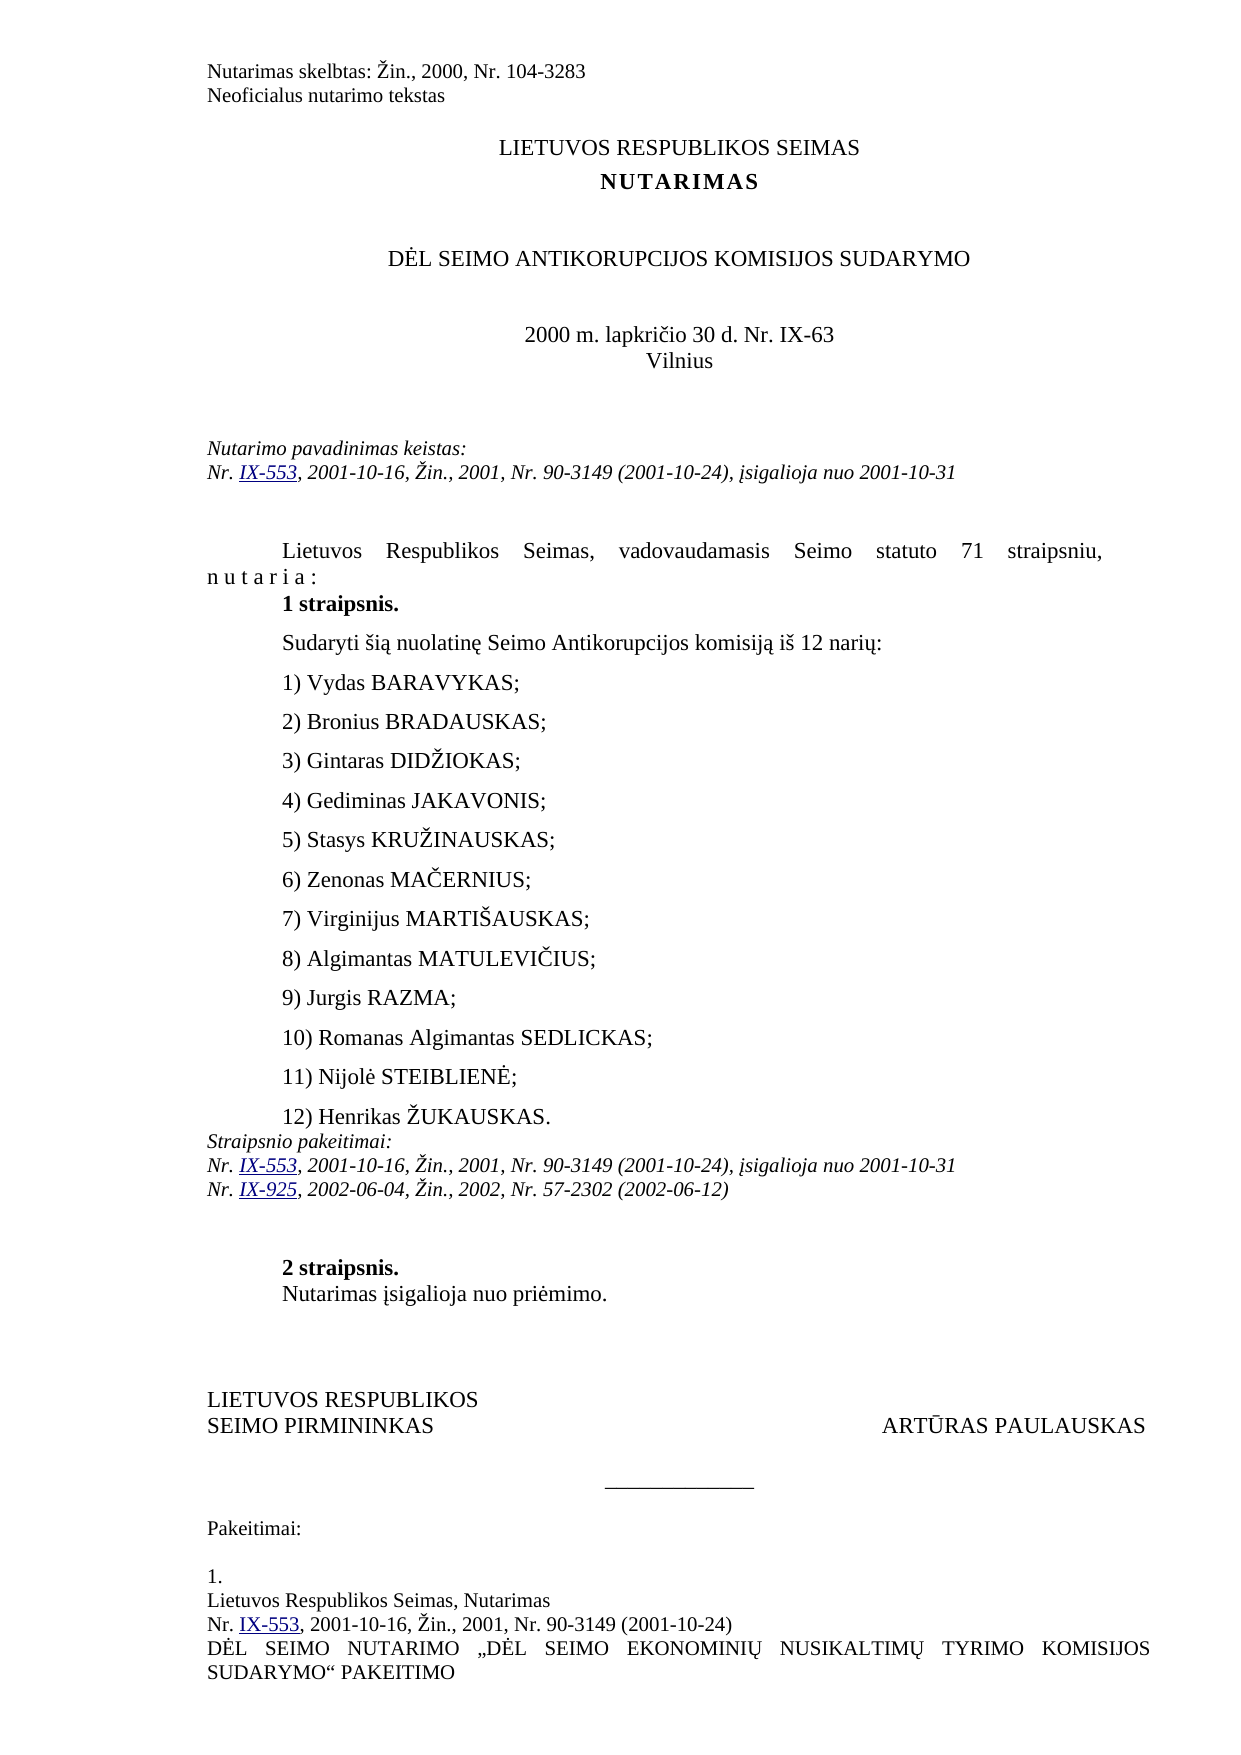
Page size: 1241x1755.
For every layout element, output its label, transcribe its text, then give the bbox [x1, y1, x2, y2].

text 8) Algimantas MATULEVIČIUS; [207, 945, 1152, 971]
text _____________ [207, 1465, 1152, 1491]
text Lietuvos Respublikos Seimas, Nutarimas [207, 1588, 1152, 1612]
text 2) Bronius BRADAUSKAS; [207, 708, 1152, 734]
text DĖL SEIMO ANTIKORUPCIJOS KOMISIJOS SUDARYMO [207, 244, 1152, 271]
text Sudaryti šią nuolatinę Seimo Antikorupcijos komisiją iš 12 narių: [207, 629, 1152, 656]
text Nutarimas įsigalioja nuo priėmimo. [207, 1281, 1152, 1307]
text 1 straipsnis. [207, 590, 1152, 616]
text 1) Vydas BARAVYKAS; [207, 669, 1152, 695]
text Pakeitimai: [207, 1515, 1152, 1539]
text 4) Gediminas JAKAVONIS; [207, 787, 1152, 813]
text LIETUVOS RESPUBLIKOS SEIMAS [207, 133, 1152, 160]
text Straipsnio pakeitimai: [207, 1129, 1152, 1153]
text LIETUVOS RESPUBLIKOS [207, 1386, 1152, 1412]
text 9) Jurgis RAZMA; [207, 984, 1152, 1011]
text NUTARIMAS [207, 168, 1152, 194]
text Lietuvos Respublikos Seimas, vadovaudamasis Seimo statuto 71 straipsniu, n u t a r i a : [207, 537, 1152, 590]
text 11) Nijolė STEIBLIENĖ; [207, 1063, 1152, 1090]
text 6) Zenonas MAČERNIUS; [207, 866, 1152, 892]
text 10) Romanas Algimantas SEDLICKAS; [207, 1024, 1152, 1050]
text Nr. IX-925, 2002-06-04, Žin., 2002, Nr. 57-2302 (2002-06-12) [207, 1177, 1152, 1201]
text 5) Stasys KRUŽINAUSKAS; [207, 827, 1152, 853]
text 2000 m. lapkričio 30 d. Nr. IX-63 Vilnius [207, 321, 1152, 374]
text 7) Virginijus MARTIŠAUSKAS; [207, 906, 1152, 932]
text 3) Gintaras DIDŽIOKAS; [207, 748, 1152, 774]
text 1. [207, 1563, 1152, 1588]
text 2 straipsnis. [207, 1254, 1152, 1281]
text Nr. IX-553, 2001-10-16, Žin., 2001, Nr. 90-3149 (2001-10-24), įsigalioja nuo 2001-10-31 [207, 460, 1152, 484]
text Nutarimas skelbtas: Žin., 2000, Nr. 104-3283 [207, 59, 1152, 83]
text 12) Henrikas ŽUKAUSKAS. [207, 1103, 1152, 1129]
text SEIMO PIRMININKAS ARTŪRAS PAULAUSKAS [207, 1412, 1152, 1439]
text Neoficialus nutarimo tekstas [207, 83, 1152, 107]
text Nr. IX-553, 2001-10-16, Žin., 2001, Nr. 90-3149 (2001-10-24) [207, 1612, 1152, 1636]
text Nr. IX-553, 2001-10-16, Žin., 2001, Nr. 90-3149 (2001-10-24), įsigalioja nuo 2001-10-31 [207, 1153, 1152, 1177]
text DĖL SEIMO NUTARIMO „DĖL SEIMO EKONOMINIŲ NUSIKALTIMŲ TYRIMO KOMISIJOS SUDARYMO“ PAKEITIMO [207, 1636, 1152, 1684]
text Nutarimo pavadinimas keistas: [207, 436, 1152, 460]
